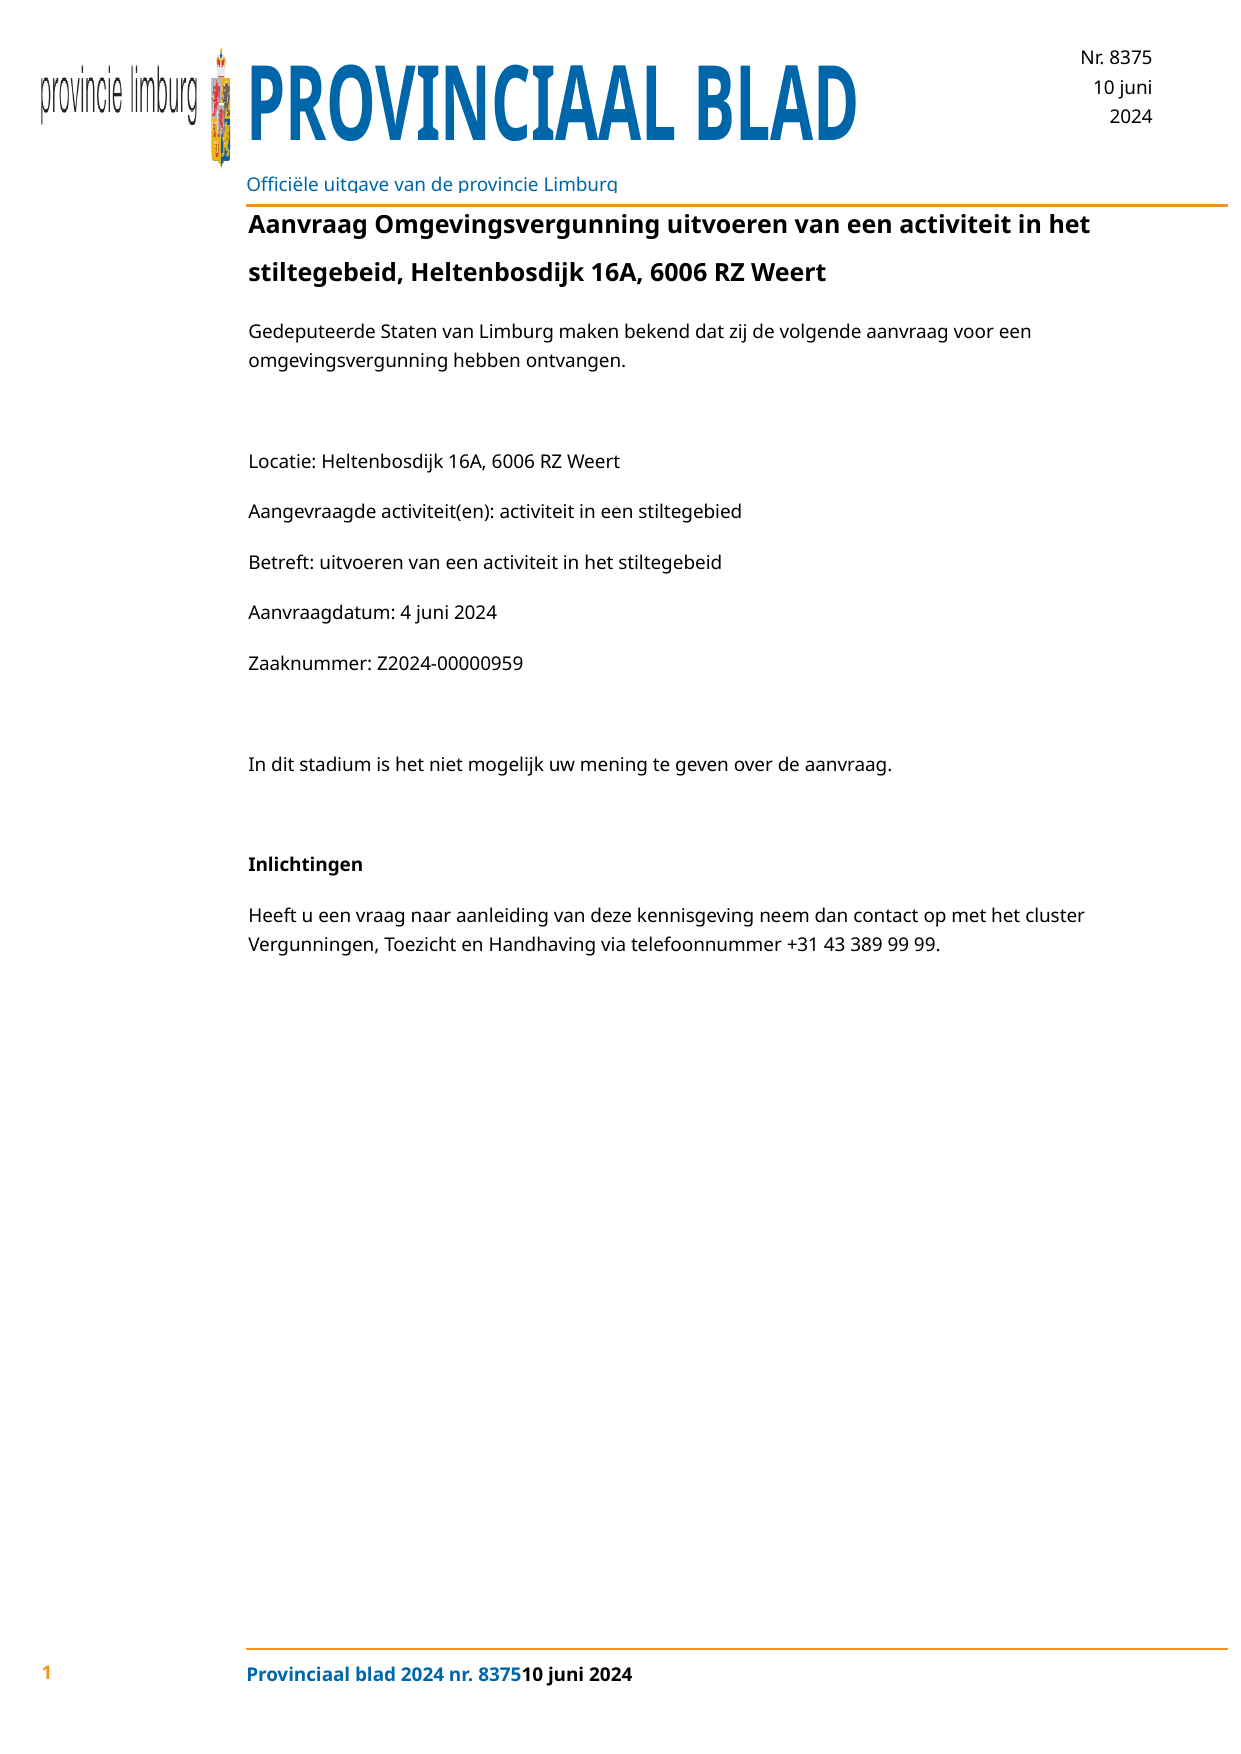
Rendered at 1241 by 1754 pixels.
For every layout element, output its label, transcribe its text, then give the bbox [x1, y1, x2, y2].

text Aanvraagdatum: 4 juni 2024 [248, 599, 1152, 625]
text Heeft u een vraag naar aanleiding van deze kennisgeving neem dan contact op met het cluster Vergunningen, Toezicht en Handhaving via telefoonnummer +31 43 389 99 99. [248, 902, 1152, 957]
text Inlichtingen [248, 852, 1152, 877]
text Locatie: Heltenbosdijk 16A, 6006 RZ Weert [248, 448, 1152, 474]
text Gedeputeerde Staten van Limburg maken bekend dat zij de volgende aanvraag voor een omgevingsvergunning hebben ontvangen. [248, 318, 1152, 373]
text Zaaknummer: Z2024-00000959 [248, 650, 1152, 676]
text Aanvraag Omgevingsvergunning uitvoeren van een activiteit in het stiltegebeid, Heltenbosdijk 16A, 6006 RZ Weert [248, 207, 1152, 288]
text Betreft: uitvoeren van een activiteit in het stiltegebeid [248, 549, 1152, 575]
text In dit stadium is het niet mogelijk uw mening te geven over de aanvraag. [248, 751, 1152, 777]
text Aangevraagde activiteit(en): activiteit in een stiltegebied [248, 499, 1152, 524]
picture [41, 47, 231, 172]
